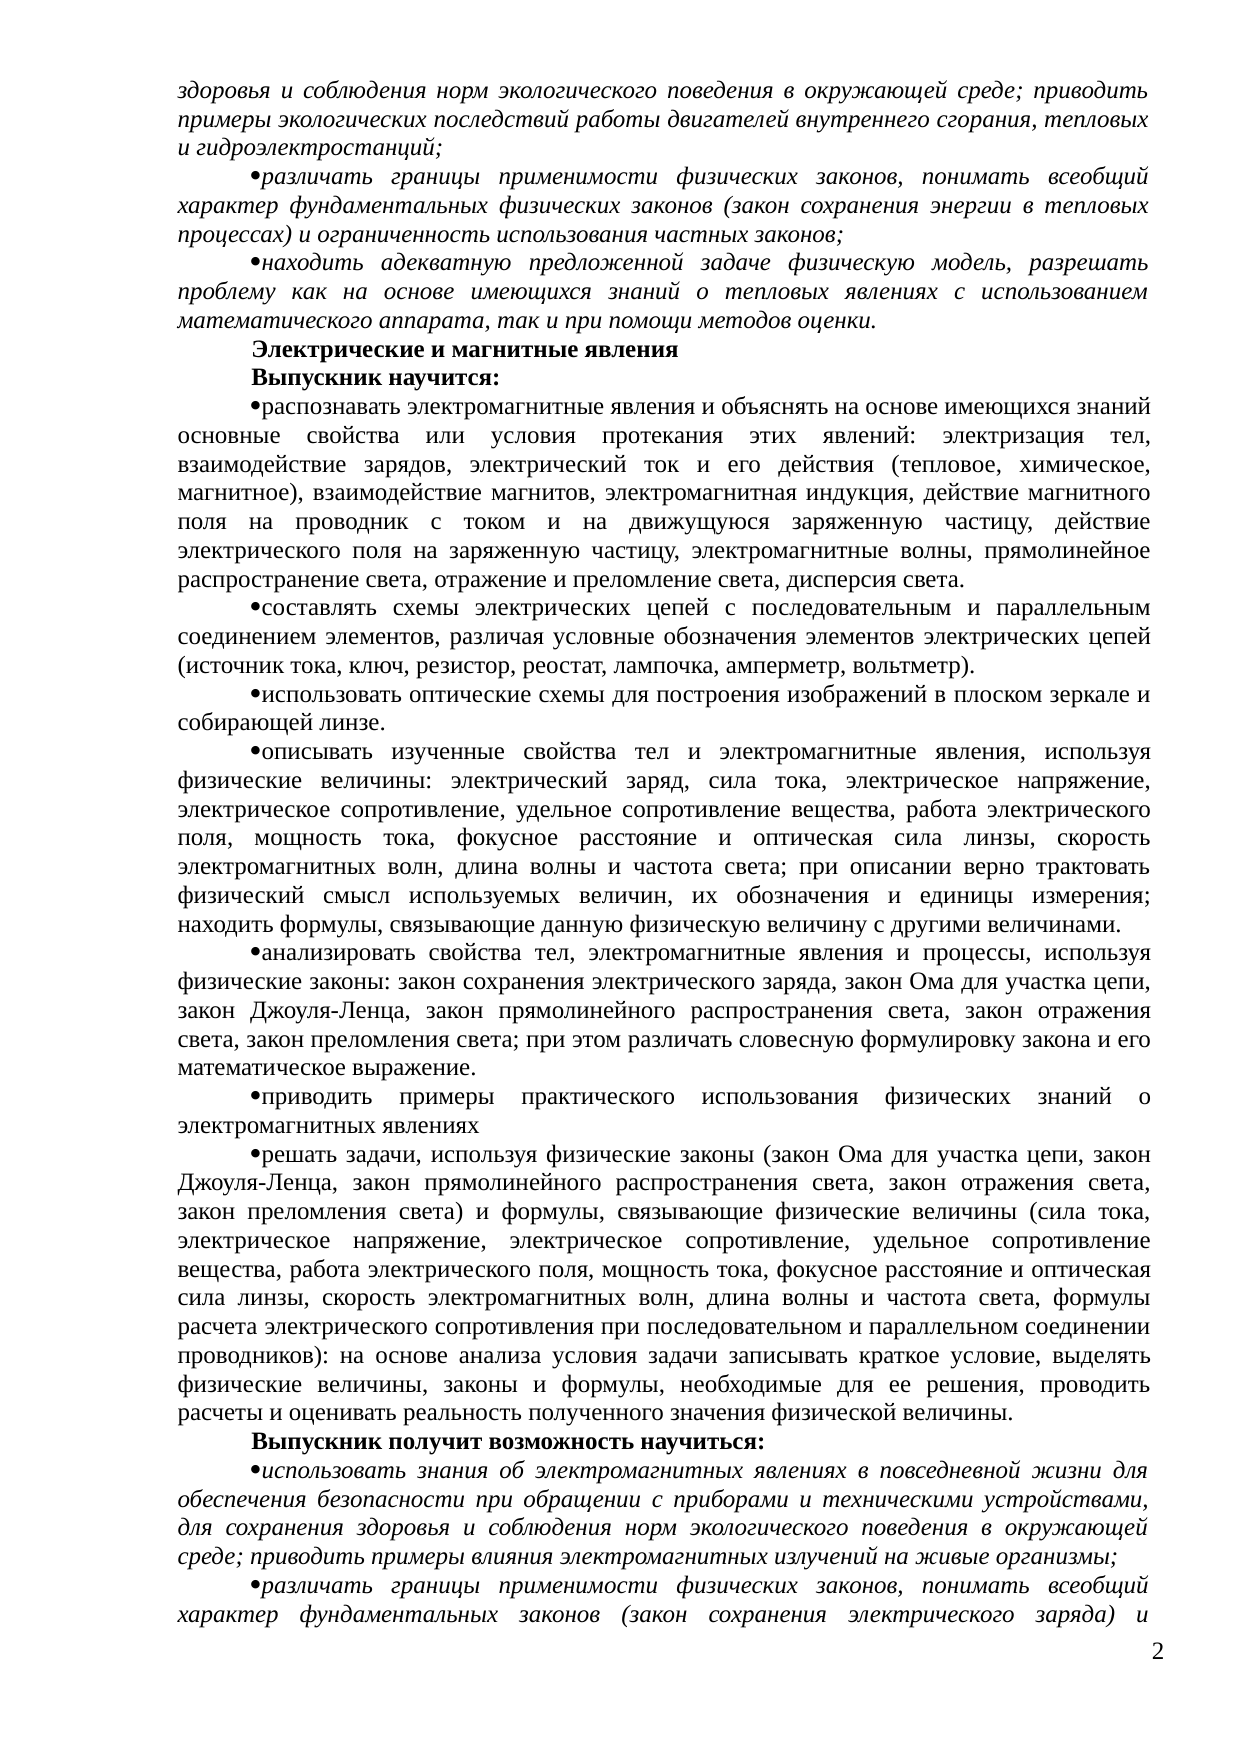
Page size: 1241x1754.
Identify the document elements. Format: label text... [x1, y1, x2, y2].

list находить адекватную предложенной задаче физическую модель, разрешать проблему как на основе имеющихся знаний о тепловых явлениях с использованием математического аппарата, так и при помощи методов оценки. [177, 247, 1152, 334]
list описывать изученные свойства тел и электромагнитные явления, используя физические величины: электрический заряд, сила тока, электрическое напряжение, электрическое сопротивление, удельное сопротивление вещества, работа электрического поля, мощность тока, фокусное расстояние и оптическая сила линзы, скорость электромагнитных волн, длина волны и частота света; при описании верно трактовать физический смысл используемых величин, их обозначения и единицы измерения; находить формулы, связывающие данную физическую величину с другими величинами. [177, 736, 1152, 937]
list распознавать электромагнитные явления и объяснять на основе имеющихся знаний основные свойства или условия протекания этих явлений: электризация тел, взаимодействие зарядов, электрический ток и его действия (тепловое, химическое, магнитное), взаимодействие магнитов, электромагнитная индукция, действие магнитного поля на проводник с током и на движущуюся заряженную частицу, действие электрического поля на заряженную частицу, электромагнитные волны, прямолинейное распространение света, отражение и преломление света, дисперсия света. [177, 391, 1152, 592]
list анализировать свойства тел, электромагнитные явления и процессы, используя физические законы: закон сохранения электрического заряда, закон Ома для участка цепи, закон Джоуля-Ленца, закон прямолинейного распространения света, закон отражения света, закон преломления света; при этом различать словесную формулировку закона и его математическое выражение. [177, 937, 1152, 1081]
list здоровья и соблюдения норм экологического поведения в окружающей среде; приводить примеры экологических последствий работы двигателей внутреннего сгорания, тепловых и гидроэлектростанций; [177, 75, 1152, 161]
list различать границы применимости физических законов, понимать всеобщий характер фундаментальных физических законов (закон сохранения энергии в тепловых процессах) и ограниченность использования частных законов; [177, 161, 1152, 247]
text Выпускник получит возможность научиться: [177, 1426, 1152, 1455]
list различать границы применимости физических законов, понимать всеобщий характер фундаментальных законов (закон сохранения электрического заряда) и [177, 1570, 1152, 1627]
list составлять схемы электрических цепей с последовательным и параллельным соединением элементов, различая условные обозначения элементов электрических цепей (источник тока, ключ, резистор, реостат, лампочка, амперметр, вольтметр). [177, 592, 1152, 679]
list использовать знания об электромагнитных явлениях в повседневной жизни для обеспечения безопасности при обращении с приборами и техническими устройствами, для сохранения здоровья и соблюдения норм экологического поведения в окружающей среде; приводить примеры влияния электромагнитных излучений на живые организмы; [177, 1455, 1152, 1570]
list решать задачи, используя физические законы (закон Ома для участка цепи, закон Джоуля-Ленца, закон прямолинейного распространения света, закон отражения света, закон преломления света) и формулы, связывающие физические величины (сила тока, электрическое напряжение, электрическое сопротивление, удельное сопротивление вещества, работа электрического поля, мощность тока, фокусное расстояние и оптическая сила линзы, скорость электромагнитных волн, длина волны и частота света, формулы расчета электрического сопротивления при последовательном и параллельном соединении проводников): на основе анализа условия задачи записывать краткое условие, выделять физические величины, законы и формулы, необходимые для ее решения, проводить расчеты и оценивать реальность полученного значения физической величины. [177, 1139, 1152, 1426]
text Электрические и магнитные явления [177, 334, 1152, 362]
text Выпускник научится: [177, 362, 1152, 391]
list использовать оптические схемы для построения изображений в плоском зеркале и собирающей линзе. [177, 679, 1152, 736]
list приводить примеры практического использования физических знаний о электромагнитных явлениях [177, 1081, 1152, 1139]
